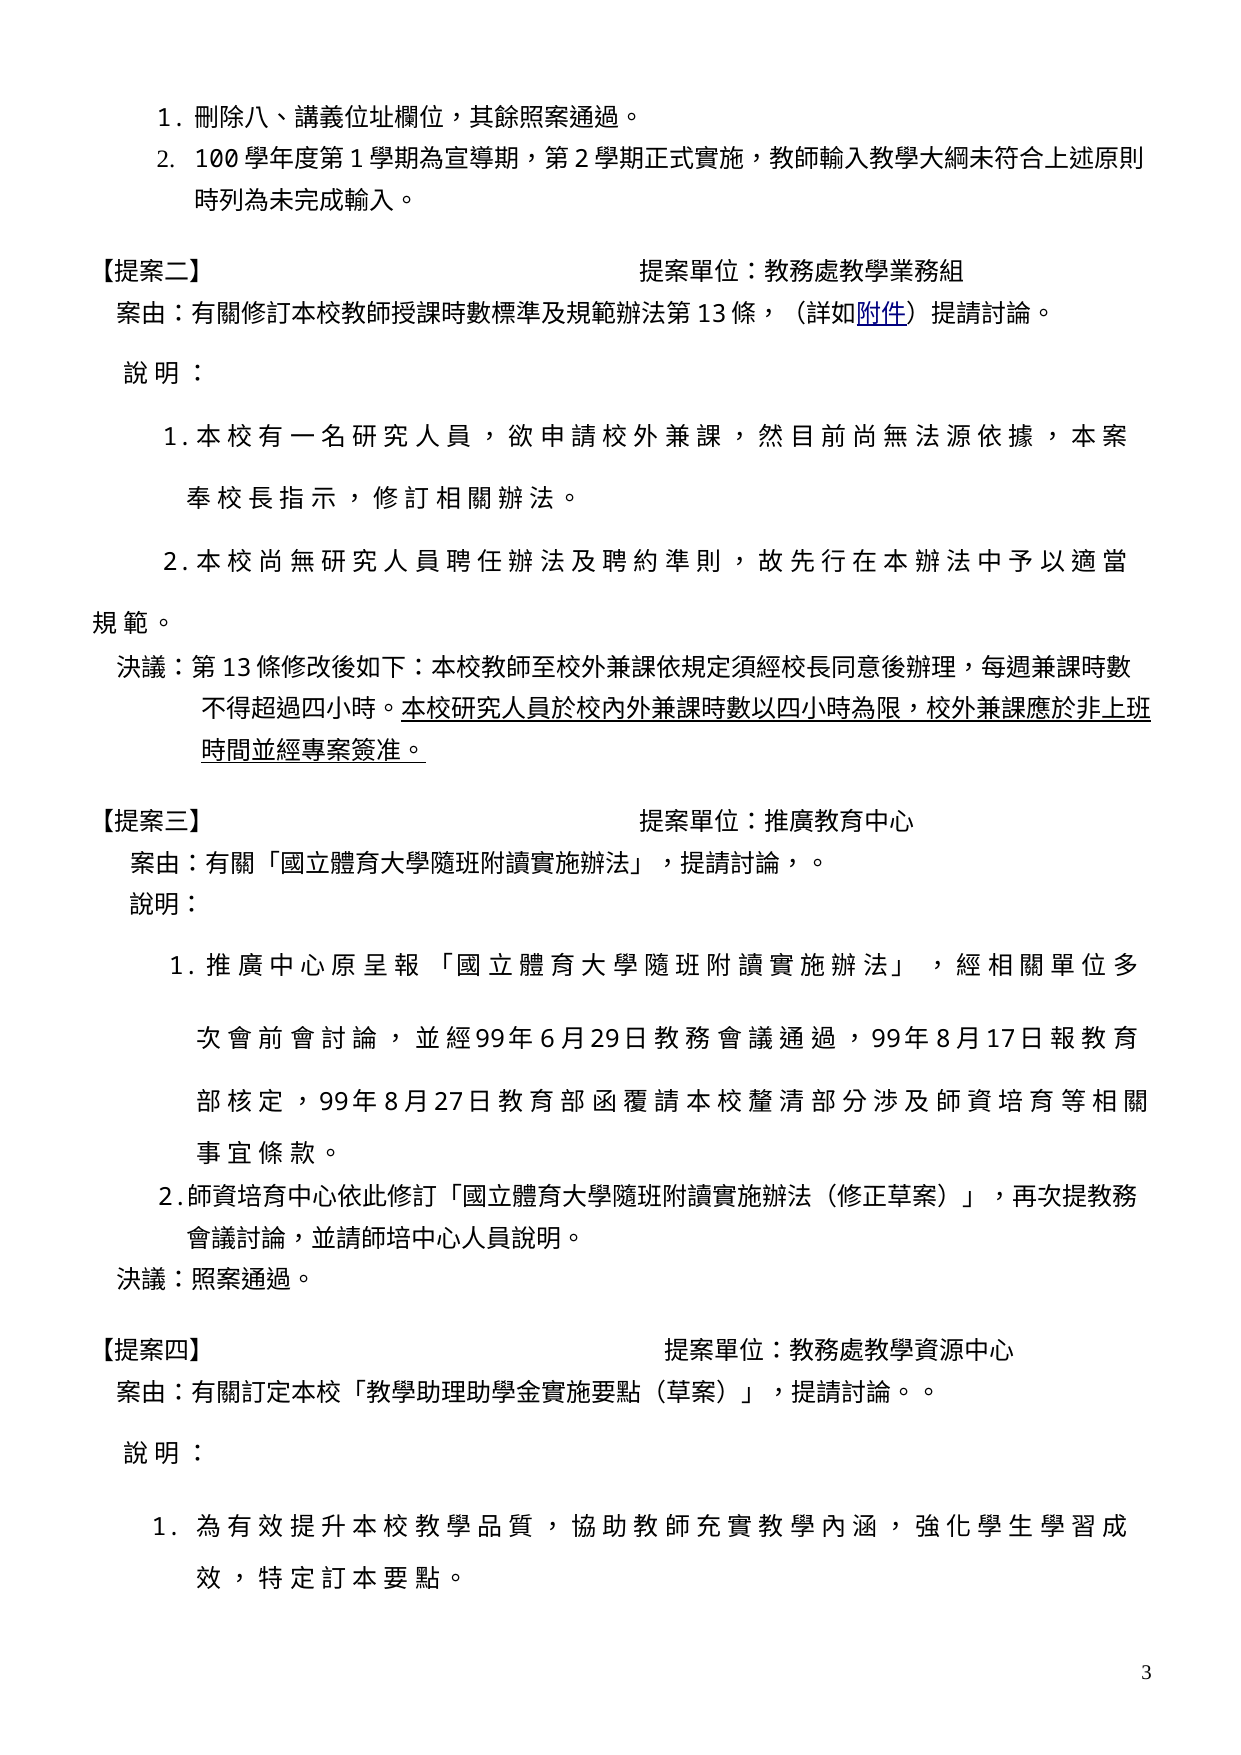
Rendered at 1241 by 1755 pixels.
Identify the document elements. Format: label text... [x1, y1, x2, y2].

text 1.推廣中心原呈報「國立體育大學隨班附讀實施辦法」，經相關單位多次會前會討論，並經99年6月29日教務會議通過，99年8月17日報教育部核定，99年8月27日教育部函覆請本校釐清部分渉及師資培育等相關事宜條款。 [89, 922, 1151, 1172]
text 2.本校尚無研究人員聘任辦法及聘約準則，故先行在本辦法中予以適當規範。 [89, 518, 1151, 643]
text 決議：照案通過。 [116, 1255, 1151, 1297]
text 說明： [116, 1409, 1151, 1472]
text 2.師資培育中心依此修訂「國立體育大學隨班附讀實施辦法（修正草案）」，再次提教務會議討論，並請師培中心人員說明。 [158, 1172, 1151, 1255]
list 刪除八、講義位址欄位，其餘照案通過。 [156, 93, 1151, 134]
text 說明： [89, 330, 1151, 393]
text 案由：有關修訂本校教師授課時數標準及規範辦法第13條，（詳如附件）提請討論。 [116, 289, 1151, 330]
text 案由：有關訂定本校「教學助理助學金實施要點（草案）」，提請討論。。 [116, 1368, 1151, 1409]
list 100學年度第1學期為宣導期，第2學期正式實施，教師輸入教學大綱未符合上述原則時列為未完成輸入。 [156, 134, 1151, 218]
text 【提案二】 提案單位：教務處教學業務組 [89, 247, 1151, 289]
text 案由：有關「國立體育大學隨班附讀實施辦法」，提請討論，。 [130, 839, 1151, 880]
text 決議：第13條修改後如下：本校教師至校外兼課依規定須經校長同意後辦理，每週兼課時數不得超過四小時。本校研究人員於校內外兼課時數以四小時為限，校外兼課應於非上班時間並經專案簽准。 [116, 643, 1151, 768]
text 1.本校有一名研究人員，欲申請校外兼課，然目前尚無法源依據，本案奉校長指示，修訂相關辦法。 [155, 393, 1151, 518]
text 【提案四】 提案單位：教務處教學資源中心 [89, 1326, 1151, 1368]
text 說明： [89, 880, 1151, 922]
list 為有效提升本校教學品質，協助教師充實教學內涵，強化學生學習成效，特定訂本要點。 [148, 1472, 1151, 1597]
text 【提案三】 提案單位：推廣教育中心 [89, 797, 1151, 839]
